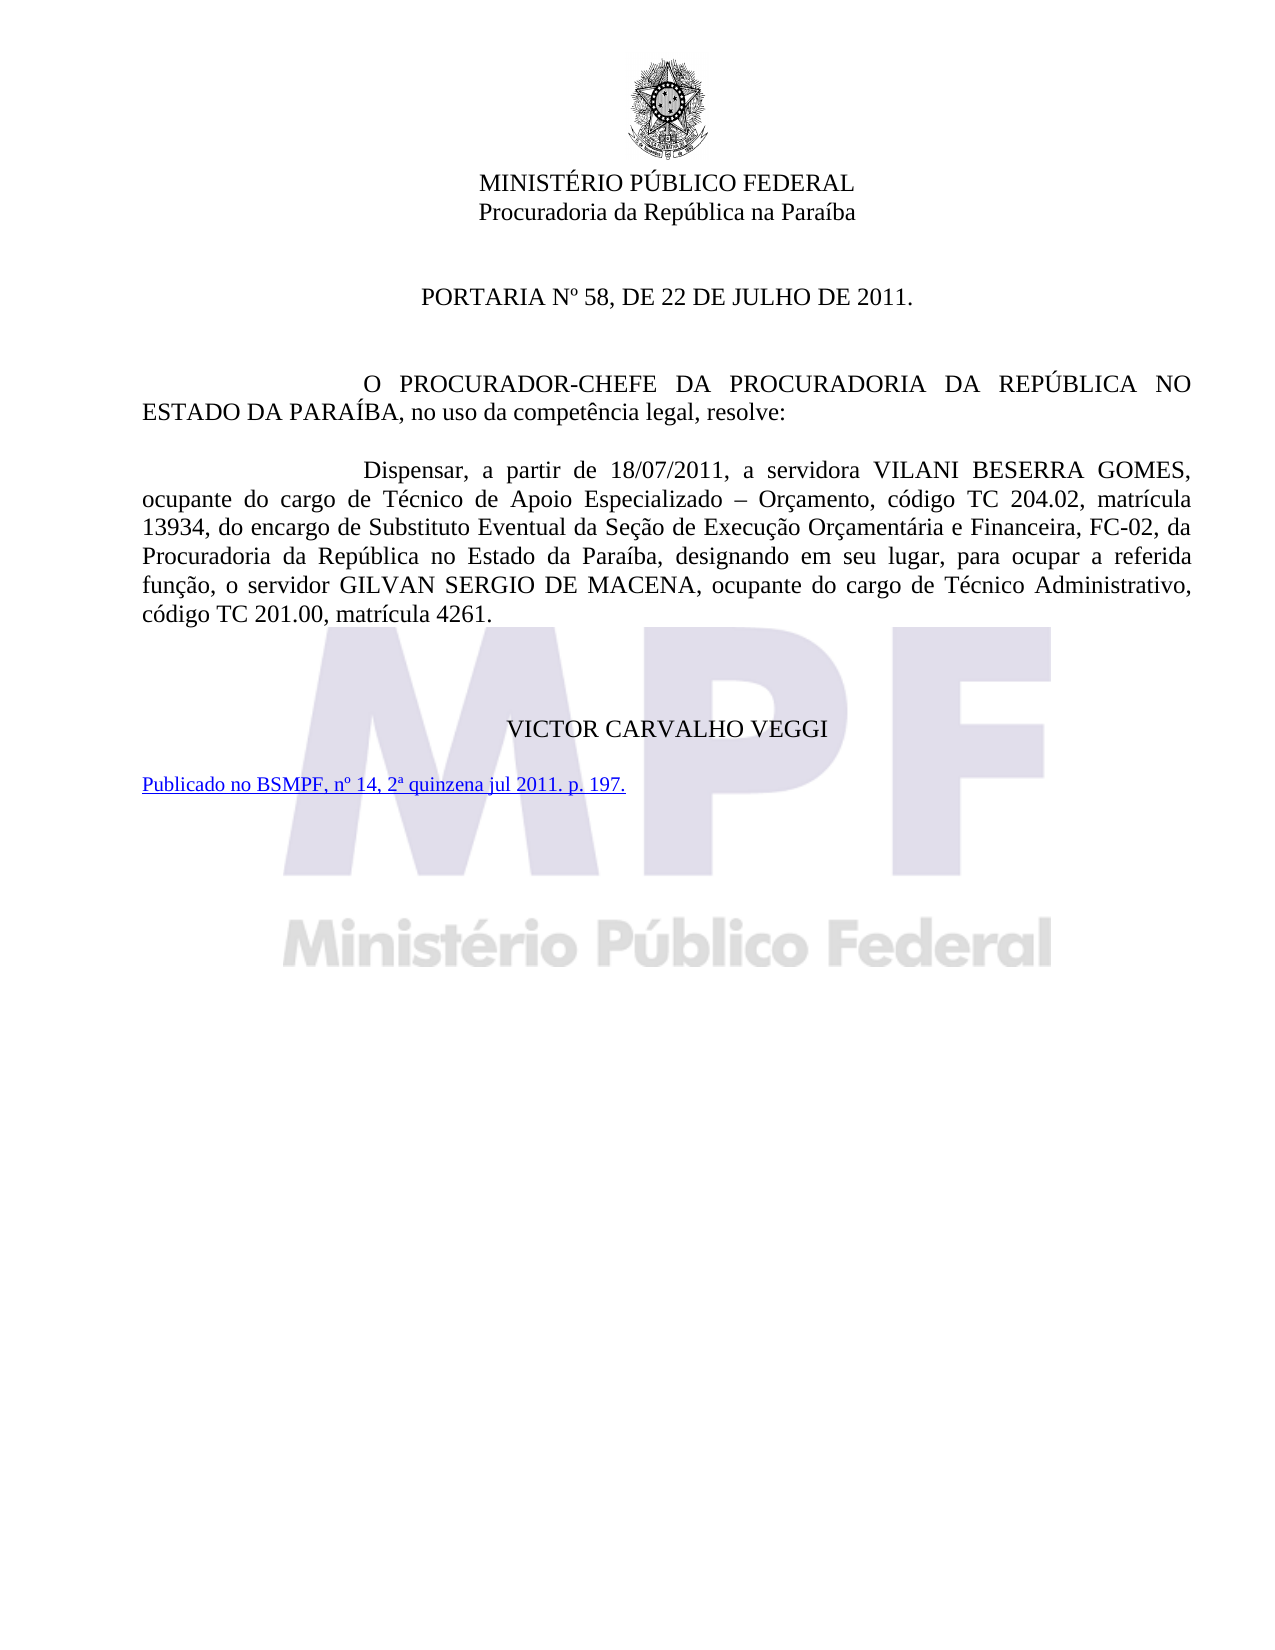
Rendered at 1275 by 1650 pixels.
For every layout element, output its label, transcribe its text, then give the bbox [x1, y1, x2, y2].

text Publicado no BSMPF, nº 14, 2ª quinzena jul 2011. p. 197. [142, 771, 1192, 796]
text Procuradoria da República na Paraíba [142, 197, 1192, 226]
text MINISTÉRIO PÚBLICO FEDERAL [142, 168, 1192, 197]
text O PROCURADOR-CHEFE DA PROCURADORIA DA REPÚBLICA NO ESTADO DA PARAÍBA, no uso da competência legal, resolve: [142, 369, 1192, 426]
picture [283, 742, 1051, 771]
picture [625, 52, 709, 160]
picture [283, 627, 1051, 714]
text VICTOR CARVALHO VEGGI [142, 714, 1192, 742]
picture [283, 796, 1051, 967]
text Dispensar, a partir de 18/07/2011, a servidora VILANI BESERRA GOMES, ocupante do cargo de Técnico de Apoio Especializado – Orçamento, código TC 204.02, matrícula 13934, do encargo de Substituto Eventual da Seção de Execução Orçamentária e Financeira, FC-02, da Procuradoria da República no Estado da Paraíba, designando em seu lugar, para ocupar a referida função, o servidor GILVAN SERGIO DE MACENA, ocupante do cargo de Técnico Administrativo, código TC 201.00, matrícula 4261. [142, 455, 1192, 627]
text PORTARIA Nº 58, DE 22 DE JULHO DE 2011. [142, 282, 1192, 311]
